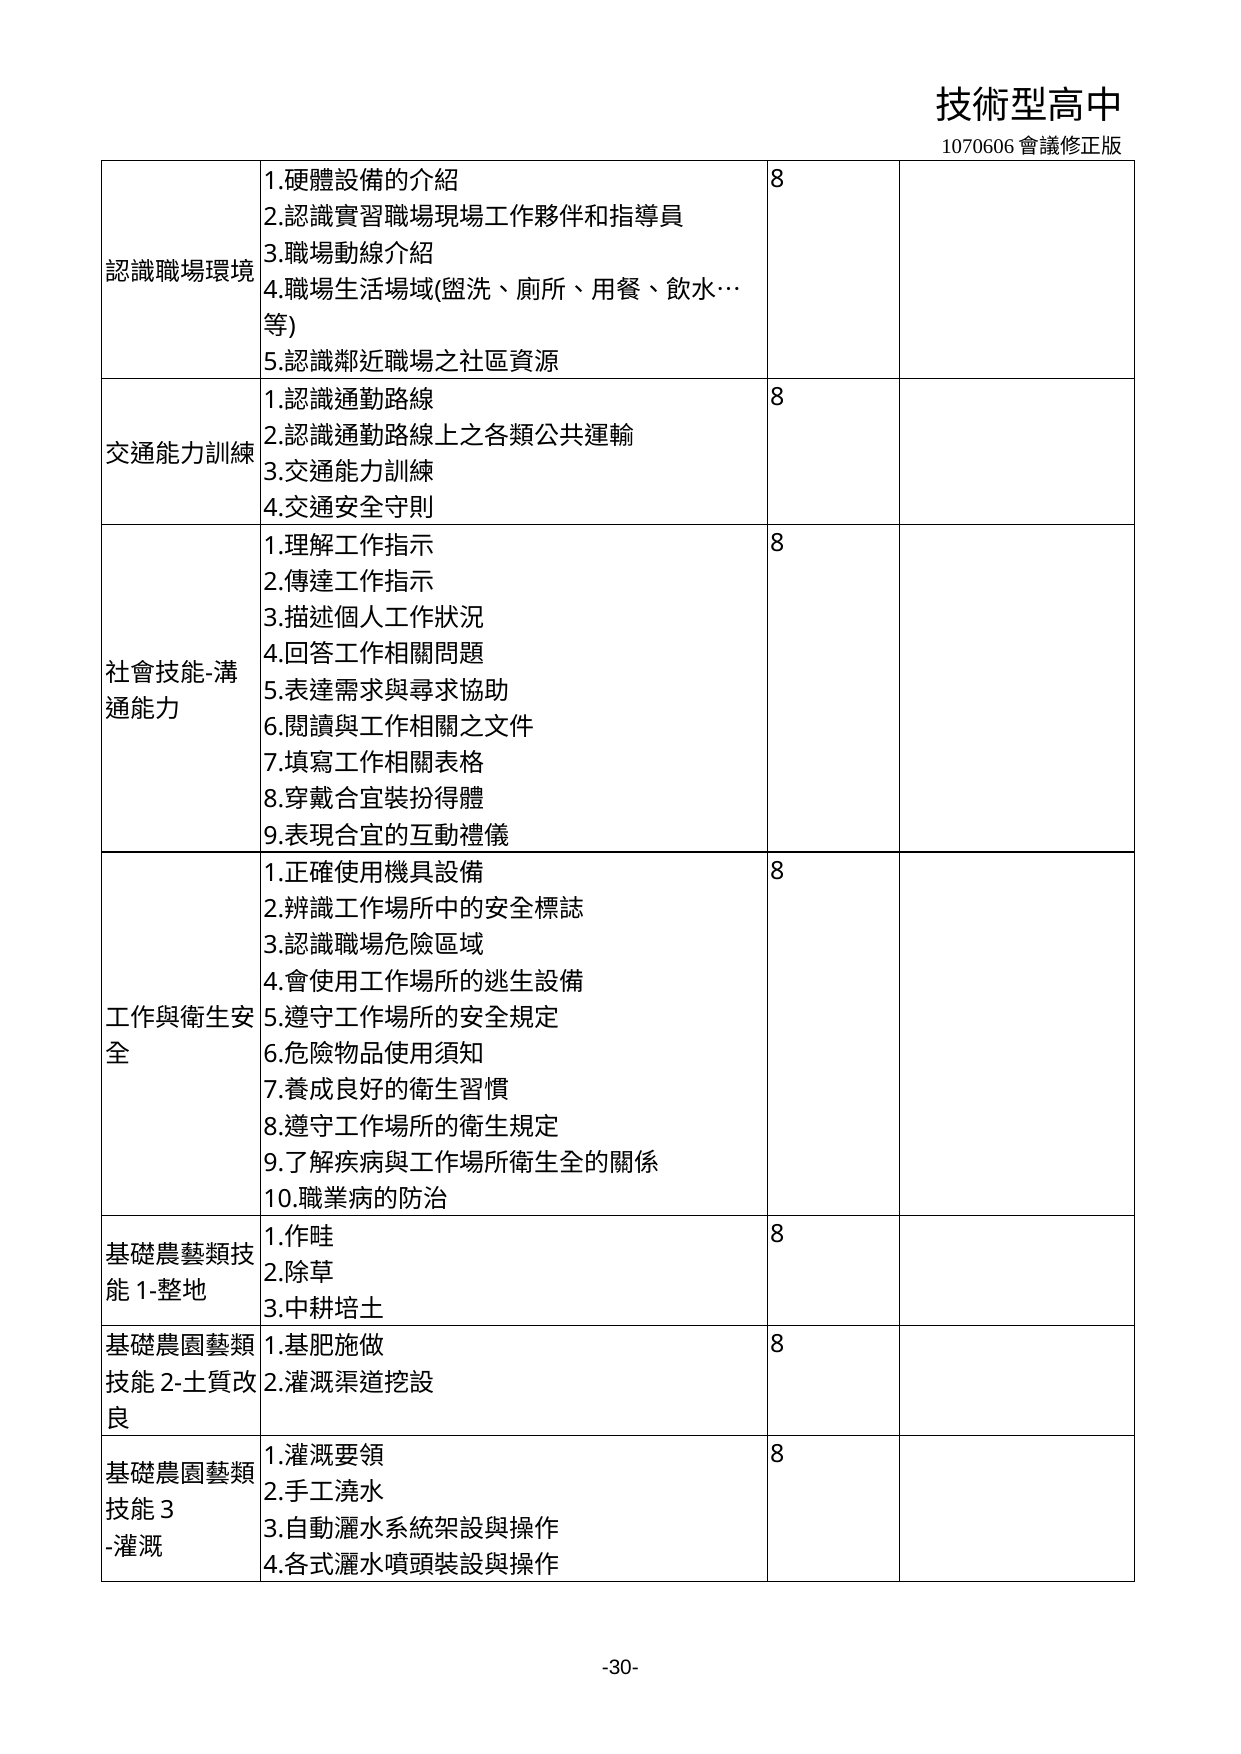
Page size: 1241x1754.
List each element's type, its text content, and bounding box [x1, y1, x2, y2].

table_cell 基礎農園藝類技能3 -灌溉 [102, 1436, 260, 1581]
table_cell 1.認識通勤路線 2.認識通勤路線上之各類公共運輸 3.交通能力訓練 4.交通安全守則 [261, 379, 767, 524]
table_cell 8 [768, 1326, 899, 1434]
table_cell 8 [768, 1436, 899, 1581]
table_cell 8 [768, 379, 899, 524]
table_cell [900, 1216, 1134, 1325]
table_cell 交通能力訓練 [102, 379, 260, 524]
table_cell [900, 1436, 1134, 1581]
table_cell 8 [768, 525, 899, 851]
table_cell 1.理解工作指示 2.傳達工作指示 3.描述個人工作狀況 4.回答工作相關問題 5.表達需求與尋求協助 6.閱讀與工作相關之文件 7.填寫工作相關表格 8.穿戴合宜裝扮得體 9.表現合宜的互動禮儀 [261, 525, 767, 851]
table_cell 基礎農藝類技能1-整地 [102, 1216, 260, 1325]
table_cell 工作與衛生安全 [102, 853, 260, 1215]
table_cell 1.作畦 2.除草 3.中耕培土 [261, 1216, 767, 1325]
table_cell 1.正確使用機具設備 2.辨識工作場所中的安全標誌 3.認識職場危險區域 4.會使用工作場所的逃生設備 5.遵守工作場所的安全規定 6.危險物品使用須知 7.養成良好的衛生習慣 8.遵守工作場所的衛生規定 9.了解疾病與工作場所衛生全的關係 10.職業病的防治 [261, 853, 767, 1215]
table_cell [900, 379, 1134, 524]
table_cell [900, 1326, 1134, 1434]
table_cell 8 [768, 1216, 899, 1325]
table_cell 1.灌溉要領 2.手工澆水 3.自動灑水系統架設與操作 4.各式灑水噴頭裝設與操作 [261, 1436, 767, 1581]
table_cell 社會技能-溝通能力 [102, 525, 260, 851]
table_cell [900, 853, 1134, 1215]
table_cell [900, 161, 1134, 378]
table_cell 8 [768, 853, 899, 1215]
table_cell [900, 525, 1134, 851]
table_cell 1.硬體設備的介紹 2.認識實習職場現場工作夥伴和指導員 3.職場動線介紹 4.職場生活場域(盥洗、廁所、用餐、飲水…等) 5.認識鄰近職場之社區資源 [261, 161, 767, 378]
table_cell 認識職場環境 [102, 161, 260, 378]
table_cell 1.基肥施做 2.灌溉渠道挖設 [261, 1326, 767, 1434]
table_cell 8 [768, 161, 899, 378]
table_cell 基礎農園藝類技能2-土質改良 [102, 1326, 260, 1434]
